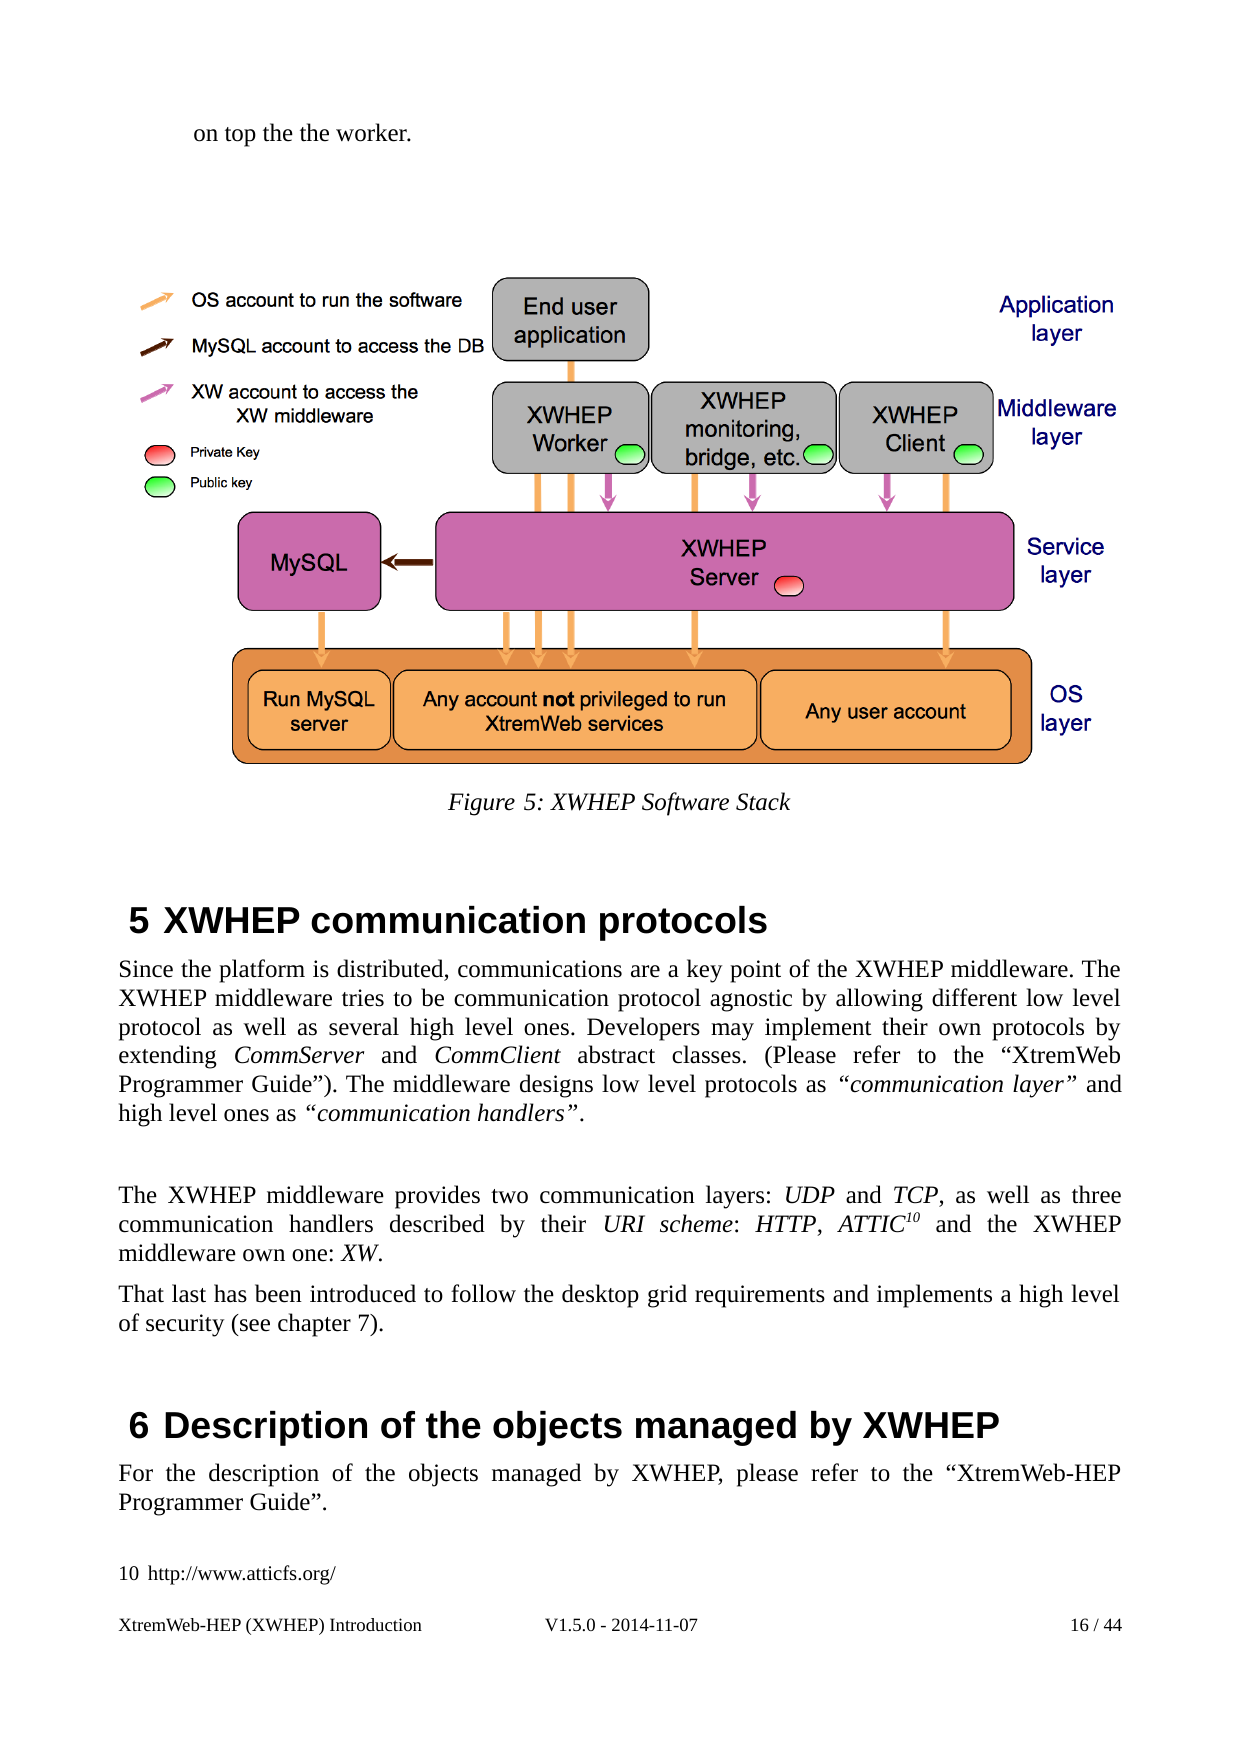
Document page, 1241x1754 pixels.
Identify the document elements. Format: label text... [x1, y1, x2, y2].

text http://www.atticfs.org/ [118, 1561, 1122, 1585]
text For the description of the objects managed by XWHEP, please refer to the “XtremWeb-HEP Programmer Guide”. [118, 1458, 1122, 1516]
text Figure 5: XWHEP Software Stack [118, 788, 1122, 816]
subtitle Description of the objects managed by XWHEP [118, 1403, 1122, 1446]
text That last has been introduced to follow the desktop grid requirements and implements a high level of security (see chapter 7). [118, 1279, 1122, 1337]
text Since the platform is distributed, communications are a key point of the XWHEP middleware. The XWHEP middleware tries to be communication protocol agnostic by allowing different low level protocol as well as several high level ones. Developers may implement their own protocols by extending CommServer and CommClient abstract classes. (Please refer to the “XtremWeb Programmer Guide”). The middleware designs low level protocols as “communication layer” and high level ones as “communication handlers”. [118, 954, 1122, 1127]
subtitle XWHEP communication protocols [118, 898, 1122, 942]
list on top the the worker. [156, 118, 1122, 147]
text The XWHEP middleware provides two communication layers: UDP and TCP, as well as three communication handlers described by their URI scheme: HTTP, ATTIC and the XWHEP middleware own one: XW. [118, 1180, 1122, 1267]
picture [118, 254, 1123, 788]
